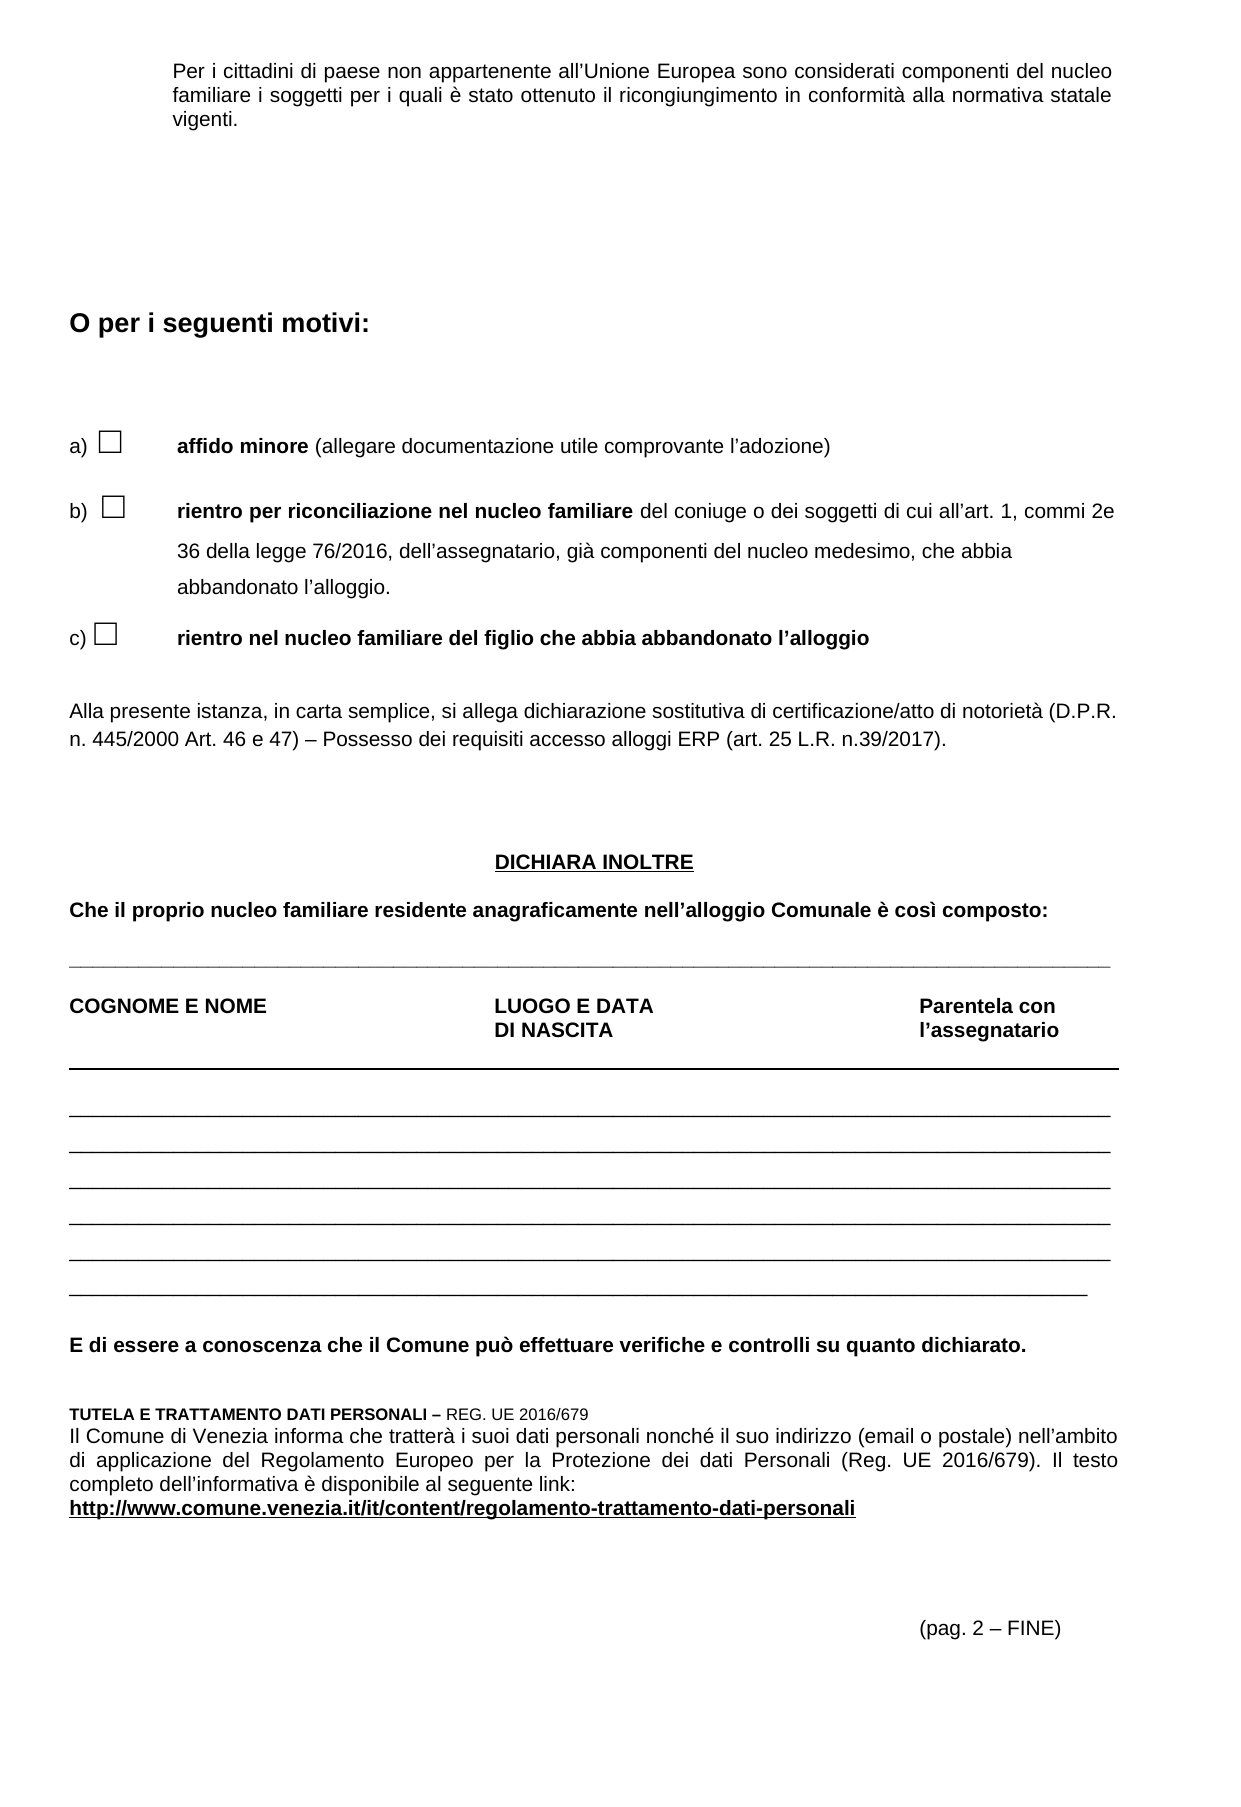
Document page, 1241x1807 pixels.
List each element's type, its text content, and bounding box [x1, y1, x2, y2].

text Che il proprio nucleo familiare residente anagraficamente nell’alloggio Comunale è così composto: [69, 898, 1119, 922]
text O per i seguenti motivi: [69, 307, 1121, 338]
text DICHIARA INOLTRE [69, 850, 1119, 874]
list □ rientro nel nucleo familiare del figlio che abbia abbandonato l’alloggio [69, 610, 1186, 653]
text http://www.comune.venezia.it/it/content/regolamento-trattamento-dati-personali [69, 1496, 1119, 1520]
text __________________________________________________________________________________________________________________________________________________________________________________________________________________________________________________________________________________________________________________________________________________________________________________________________________________________________________________________________________________________________________________________________________________________ [69, 1094, 1119, 1297]
text E di essere a conoscenza che il Comune può effettuare verifiche e controlli su quanto dichiarato. [69, 1333, 1119, 1357]
text COGNOME E NOME LUOGO E DATA Parentela con [69, 994, 1119, 1018]
text Alla presente istanza, in carta semplice, si allega dichiarazione sostitutiva di certificazione/atto di notorietà (D.P.R. n. 445/2000 Art. 46 e 47) – Possesso dei requisiti accesso alloggi ERP (art. 25 L.R. n.39/2017). [69, 699, 1119, 751]
text DI NASCITA l’assegnatario [69, 1018, 1119, 1042]
text TUTELA E TRATTAMENTO DATI PERSONALI – REG. UE 2016/679 [69, 1405, 1119, 1424]
text (pag. 2 – FINE) [69, 1616, 1119, 1640]
text Per i cittadini di paese non appartenente all’Unione Europea sono considerati componenti del nucleo familiare i soggetti per i quali è stato ottenuto il ricongiungimento in conformità alla normativa statale vigenti. [69, 59, 1121, 131]
text __________________________________________________________________________________________ [69, 946, 1119, 970]
list □ affido minore (allegare documentazione utile comprovante l’adozione) [69, 419, 1121, 462]
text Il Comune di Venezia informa che tratterà i suoi dati personali nonché il suo indirizzo (email o postale) nell’ambito di applicazione del Regolamento Europeo per la Protezione dei dati Personali (Reg. UE 2016/679). Il testo completo dell’informativa è disponibile al seguente link: [69, 1424, 1119, 1496]
list □ rientro per riconciliazione nel nucleo familiare del coniuge o dei soggetti di cui all’art. 1, commi 2e 36 della legge 76/2016, dell’assegnatario, già componenti del nucleo medesimo, che abbia abbandonato l’alloggio. [69, 483, 1121, 598]
